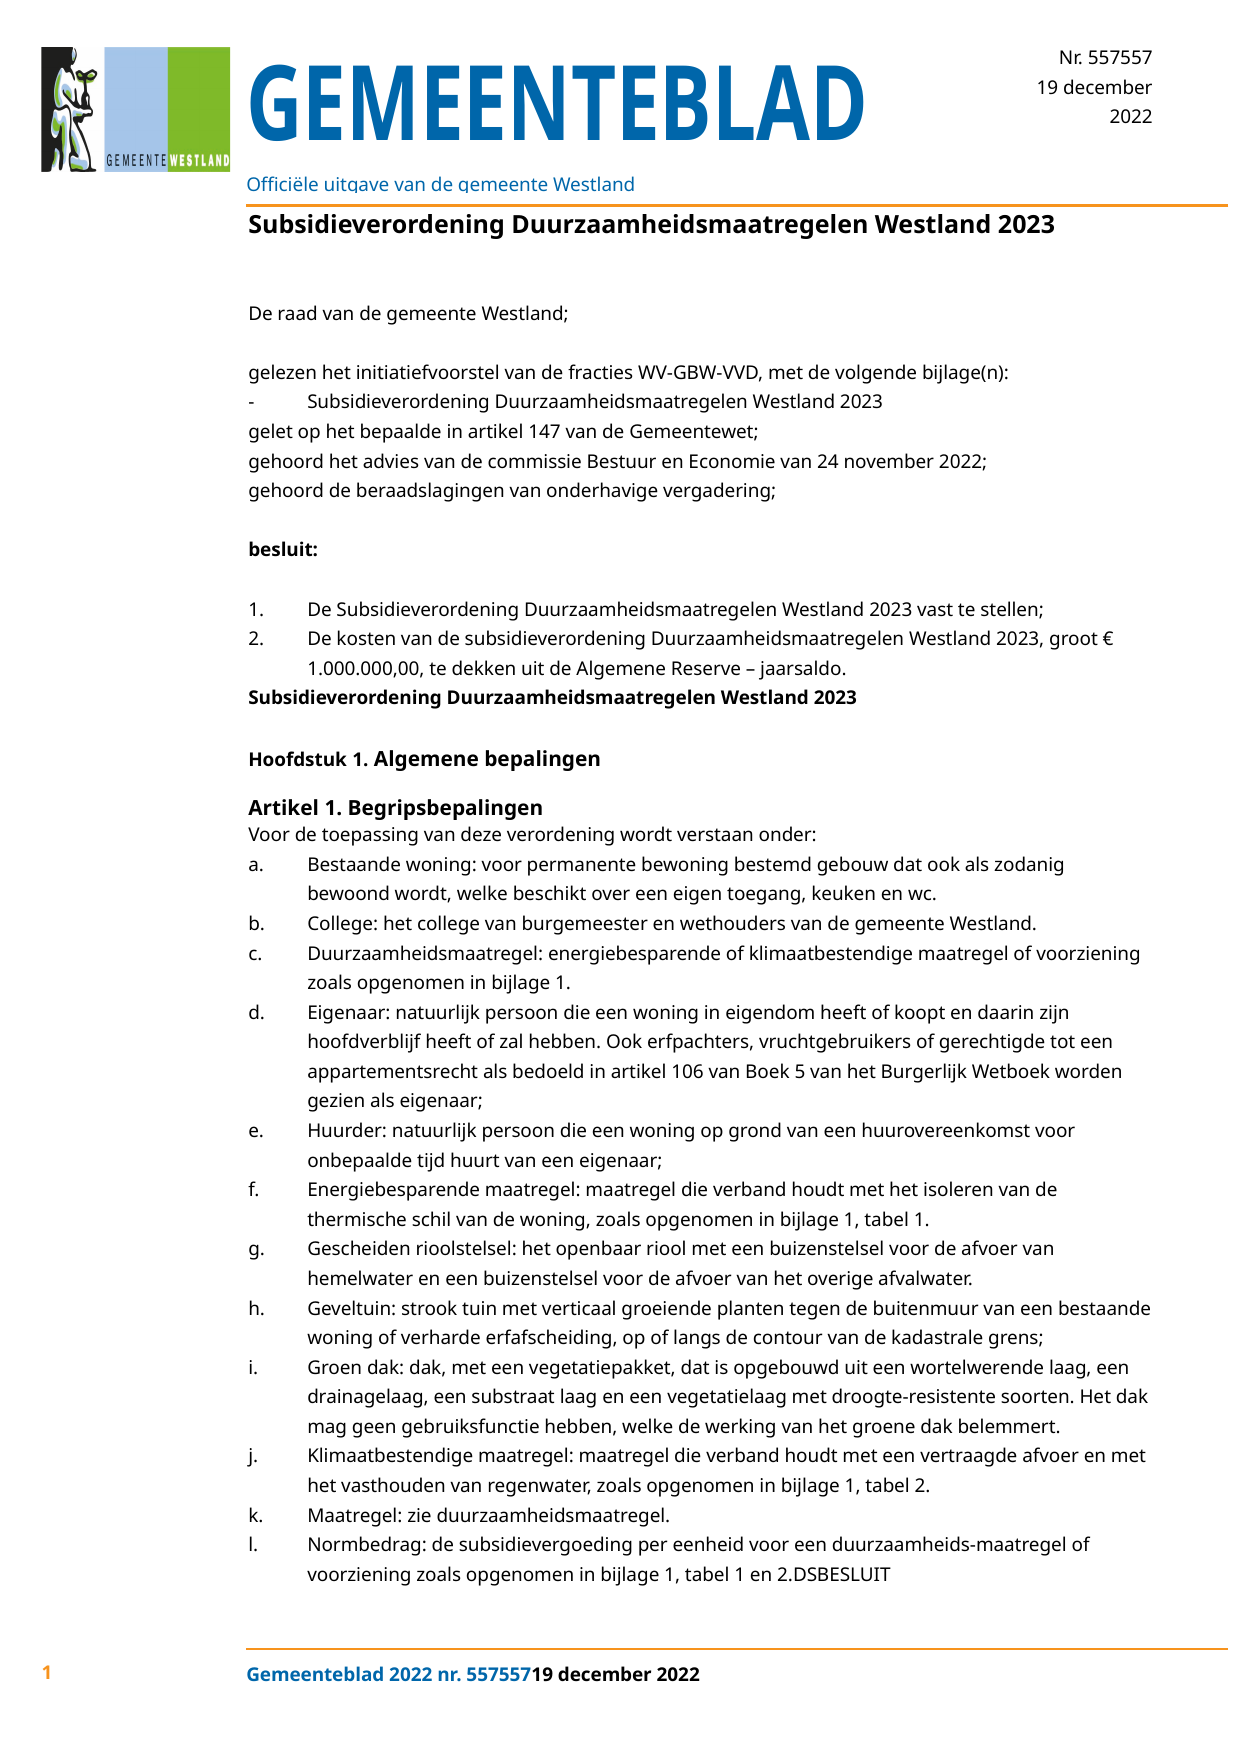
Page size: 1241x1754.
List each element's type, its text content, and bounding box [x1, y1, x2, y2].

list Gescheiden rioolstelsel: het openbaar riool met een buizenstelsel voor de afvoer van hemelwater en een buizenstelsel voor de afvoer van het overige afvalwater. [248, 1236, 1152, 1291]
text gehoord het advies van de commissie Bestuur en Economie van 24 november 2022; [248, 448, 1152, 473]
list Huurder: natuurlijk persoon die een woning op grond van een huurovereenkomst voor onbepaalde tijd huurt van een eigenaar; [248, 1117, 1152, 1172]
list De kosten van de subsidieverordening Duurzaamheidsmaatregelen Westland 2023, groot € 1.000.000,00, te dekken uit de Algemene Reserve – jaarsaldo. [248, 625, 1152, 681]
list College: het college van burgemeester en wethouders van de gemeente Westland. [248, 910, 1152, 936]
picture [41, 47, 231, 172]
text gehoord de beraadslagingen van onderhavige vergadering; [248, 477, 1152, 503]
list Maatregel: zie duurzaamheidsmaatregel. [248, 1502, 1152, 1527]
list Duurzaamheidsmaatregel: energiebesparende of klimaatbestendige maatregel of voorziening zoals opgenomen in bijlage 1. [248, 940, 1152, 995]
text gelezen het initiatiefvoorstel van de fracties WV-GBW-VVD, met de volgende bijlage(n): [248, 359, 1152, 385]
list De Subsidieverordening Duurzaamheidsmaatregelen Westland 2023 vast te stellen; [248, 596, 1152, 621]
text Subsidieverordening Duurzaamheidsmaatregelen Westland 2023 [248, 684, 1152, 710]
text Artikel 1. Begripsbepalingen [248, 793, 1152, 821]
list Eigenaar: natuurlijk persoon die een woning in eigendom heeft of koopt en daarin zijn hoofdverblijf heeft of zal hebben. Ook erfpachters, vruchtgebruikers of gerechtigde tot een appartementsrecht als bedoeld in artikel 106 van Boek 5 van het Burgerlijk Wetboek worden gezien als eigenaar; [248, 999, 1152, 1113]
text De raad van de gemeente Westland; [248, 300, 1152, 326]
text Subsidieverordening Duurzaamheidsmaatregelen Westland 2023 [248, 207, 1152, 241]
text Hoofdstuk 1. Algemene bepalingen [248, 744, 1152, 772]
text gelet op het bepaalde in artikel 147 van de Gemeentewet; [248, 418, 1152, 444]
list Geveltuin: strook tuin met verticaal groeiende planten tegen de buitenmuur van een bestaande woning of verharde erfafscheiding, op of langs de contour van de kadastrale grens; [248, 1295, 1152, 1350]
list Normbedrag: de subsidievergoeding per eenheid voor een duurzaamheids-maatregel of voorziening zoals opgenomen in bijlage 1, tabel 1 en 2.DSBESLUIT [248, 1531, 1152, 1587]
list Bestaande woning: voor permanente bewoning bestemd gebouw dat ook als zodanig bewoond wordt, welke beschikt over een eigen toegang, keuken en wc. [248, 851, 1152, 906]
list Groen dak: dak, met een vegetatiepakket, dat is opgebouwd uit een wortelwerende laag, een drainagelaag, een substraat laag en een vegetatielaag met droogte-resistente soorten. Het dak mag geen gebruiksfunctie hebben, welke de werking van het groene dak belemmert. [248, 1354, 1152, 1439]
list Subsidieverordening Duurzaamheidsmaatregelen Westland 2023 [248, 389, 1152, 414]
text besluit: [248, 537, 1152, 562]
list Energiebesparende maatregel: maatregel die verband houdt met het isoleren van de thermische schil van de woning, zoals opgenomen in bijlage 1, tabel 1. [248, 1176, 1152, 1232]
text Voor de toepassing van deze verordening wordt verstaan onder: [248, 821, 1152, 847]
list Klimaatbestendige maatregel: maatregel die verband houdt met een vertraagde afvoer en met het vasthouden van regenwater, zoals opgenomen in bijlage 1, tabel 2. [248, 1443, 1152, 1498]
